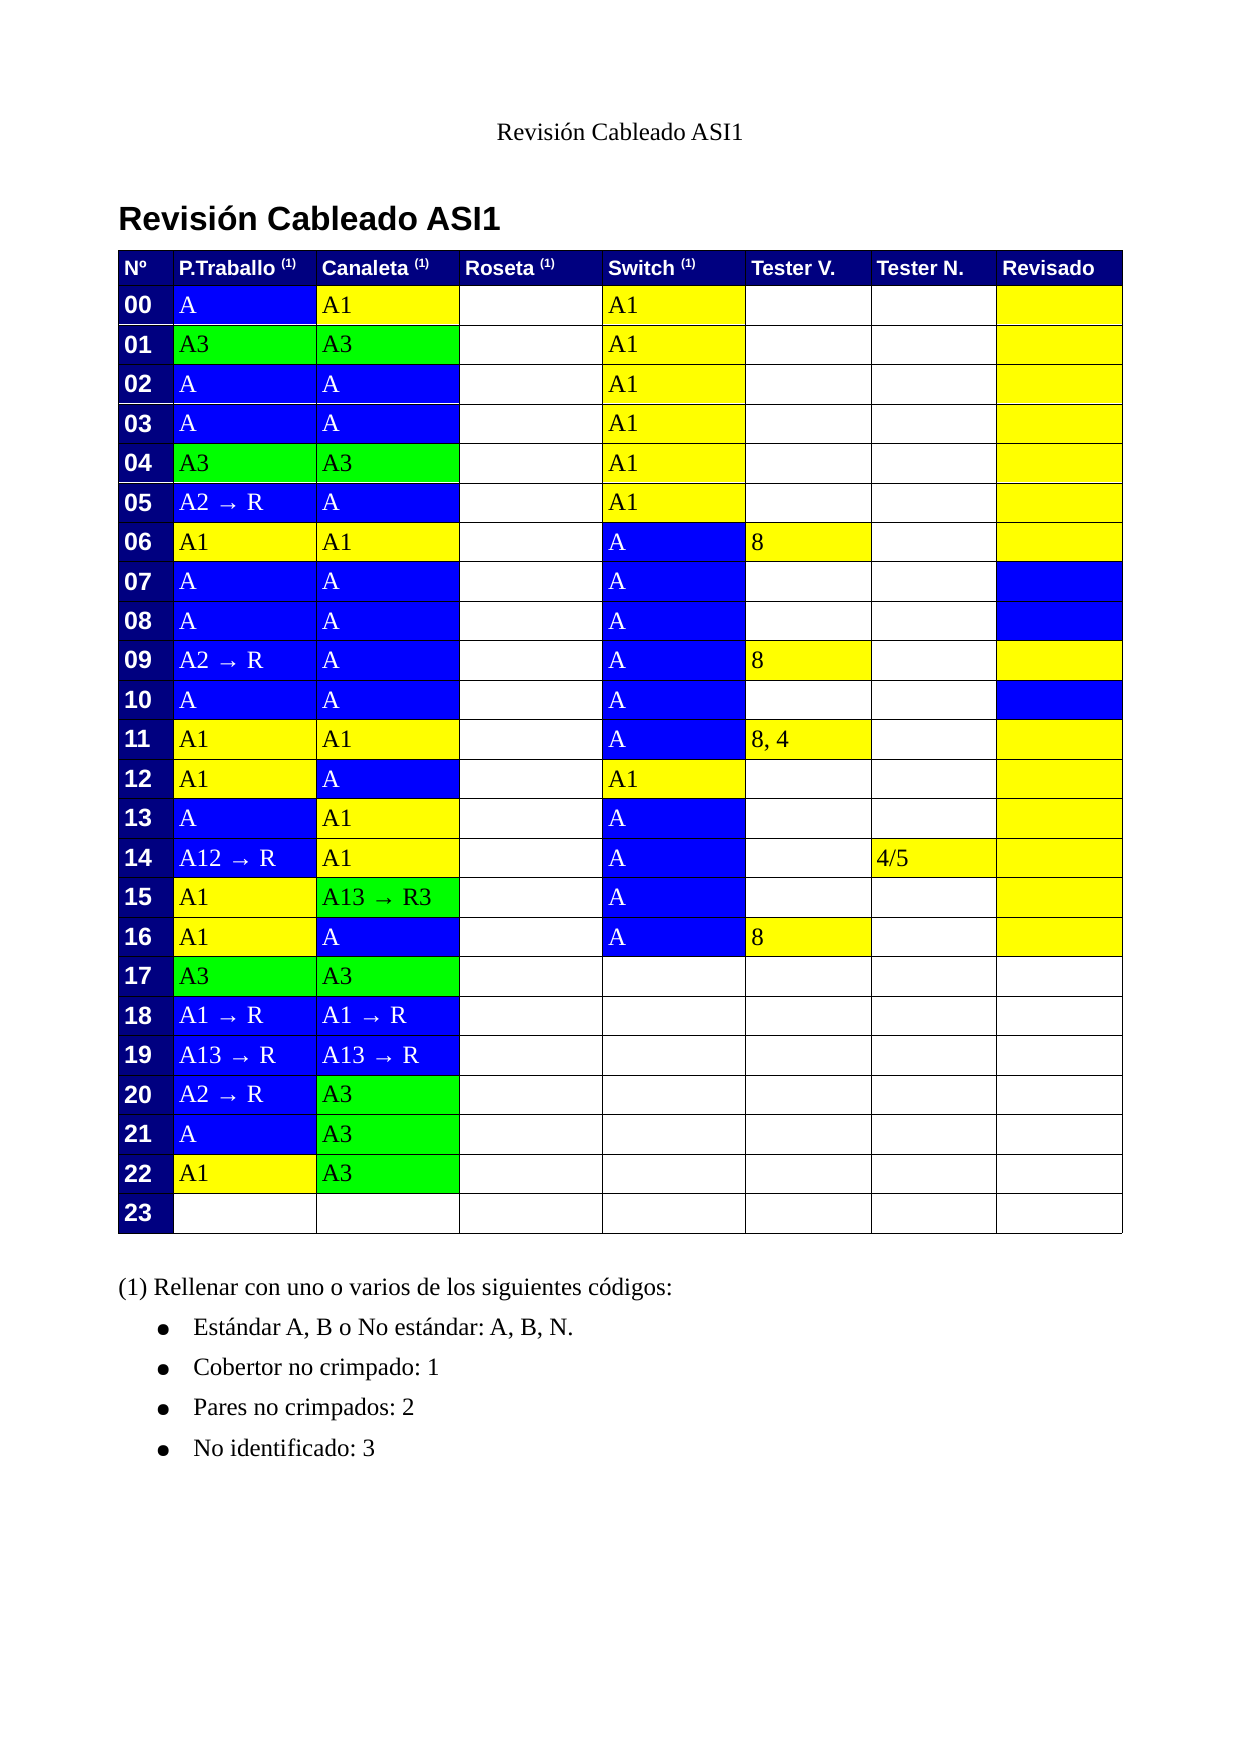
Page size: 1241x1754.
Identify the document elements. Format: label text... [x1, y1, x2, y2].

table_cell A [174, 286, 316, 324]
table_cell [460, 1194, 602, 1233]
table_header P.Traballo (1) [174, 251, 316, 285]
table_cell [460, 1155, 602, 1193]
table_cell [460, 1036, 602, 1075]
table_cell [872, 720, 996, 759]
table_cell [746, 326, 871, 364]
table_cell [746, 1194, 871, 1233]
table_cell [872, 878, 996, 917]
text (1) Rellenar con uno o varios de los siguientes códigos: [118, 1273, 1122, 1301]
table_cell A [317, 365, 459, 403]
table_cell A [603, 562, 745, 601]
table_cell A2 → R [174, 641, 316, 680]
table_cell [997, 444, 1122, 482]
table_cell A [174, 1115, 316, 1154]
table_cell [997, 760, 1122, 798]
table_cell A1 → R [317, 997, 459, 1035]
table_cell [872, 286, 996, 324]
table_cell [872, 484, 996, 522]
table_cell A1 [174, 720, 316, 759]
table_cell 13 [119, 799, 173, 838]
table_cell [603, 1194, 745, 1233]
table_cell A13 → R [317, 1036, 459, 1075]
table_cell [746, 444, 871, 482]
table_cell A1 [603, 405, 745, 443]
table_cell 01 [119, 326, 173, 364]
table_header Switch (1) [603, 251, 745, 285]
table_cell [997, 1076, 1122, 1114]
table_cell [872, 365, 996, 403]
table_cell [746, 997, 871, 1035]
table_cell A [174, 562, 316, 601]
table_cell 8 [746, 523, 871, 561]
table_cell A2 → R [174, 484, 316, 522]
table_cell A [603, 523, 745, 561]
table_cell [997, 997, 1122, 1035]
table_cell [460, 365, 602, 403]
table_header Tester V. [746, 251, 871, 285]
table_cell A [603, 602, 745, 640]
table_cell [746, 484, 871, 522]
table_cell 19 [119, 1036, 173, 1075]
table_cell A13 → R [174, 1036, 316, 1075]
table_cell [746, 878, 871, 917]
table_cell 16 [119, 918, 173, 956]
table_cell [997, 839, 1122, 877]
table_cell A1 [174, 1155, 316, 1193]
table_cell A [603, 878, 745, 917]
table_cell [460, 562, 602, 601]
table_cell A3 [317, 1076, 459, 1114]
table_cell [174, 1194, 316, 1233]
table_cell [997, 681, 1122, 719]
table_cell 15 [119, 878, 173, 917]
table_cell A [174, 365, 316, 403]
table_cell [746, 957, 871, 996]
table_cell [603, 1115, 745, 1154]
table_cell A1 [603, 365, 745, 403]
table_cell A [174, 405, 316, 443]
table_cell A13 → R3 [317, 878, 459, 917]
table_cell A3 [317, 326, 459, 364]
table_cell [872, 1115, 996, 1154]
table_cell [997, 878, 1122, 917]
table_cell [872, 957, 996, 996]
table_cell [460, 1076, 602, 1114]
table_cell [997, 286, 1122, 324]
table_cell [997, 405, 1122, 443]
table_cell 20 [119, 1076, 173, 1114]
table_cell 09 [119, 641, 173, 680]
table_cell [460, 405, 602, 443]
table_cell 03 [119, 405, 173, 443]
table_cell 17 [119, 957, 173, 996]
list Cobertor no crimpado: 1 [156, 1353, 1122, 1381]
table_cell [872, 997, 996, 1035]
table_cell [746, 602, 871, 640]
table_cell A [317, 760, 459, 798]
table_cell [460, 997, 602, 1035]
table_cell A [317, 484, 459, 522]
table_cell 8 [746, 918, 871, 956]
table_cell [603, 1036, 745, 1075]
table_cell 23 [119, 1194, 173, 1233]
table_cell [460, 602, 602, 640]
table_cell 04 [119, 444, 173, 482]
table_cell [872, 562, 996, 601]
table_cell [603, 1076, 745, 1114]
table_cell A [317, 405, 459, 443]
table_cell [872, 444, 996, 482]
list No identificado: 3 [156, 1434, 1122, 1461]
table_cell [746, 1076, 871, 1114]
table_cell A3 [317, 1115, 459, 1154]
table_cell A [603, 720, 745, 759]
table_cell [997, 326, 1122, 364]
table_cell [997, 1115, 1122, 1154]
table_cell [746, 1036, 871, 1075]
table_cell A3 [174, 326, 316, 364]
table_cell [460, 444, 602, 482]
table_cell [997, 720, 1122, 759]
table_cell [746, 365, 871, 403]
subtitle Revisión Cableado ASI1 [118, 200, 1122, 238]
table_cell A [174, 602, 316, 640]
list Pares no crimpados: 2 [156, 1393, 1122, 1421]
table_cell [997, 562, 1122, 601]
table_cell [460, 760, 602, 798]
table_cell [317, 1194, 459, 1233]
table_cell [997, 1036, 1122, 1075]
table_cell [460, 720, 602, 759]
table_cell [460, 484, 602, 522]
table_cell A12 → R [174, 839, 316, 877]
table_cell A3 [317, 1155, 459, 1193]
table_cell [603, 997, 745, 1035]
table_cell A [603, 918, 745, 956]
table_header Canaleta (1) [317, 251, 459, 285]
table_cell [746, 1155, 871, 1193]
table_cell 14 [119, 839, 173, 877]
table_cell A2 → R [174, 1076, 316, 1114]
table_cell [872, 760, 996, 798]
table_cell [872, 918, 996, 956]
table_cell A1 [174, 760, 316, 798]
table_cell A1 [317, 286, 459, 324]
table_cell [460, 878, 602, 917]
table_cell [746, 405, 871, 443]
table_cell [872, 799, 996, 838]
table_cell [460, 1115, 602, 1154]
table_cell [997, 799, 1122, 838]
table_cell 4/5 [872, 839, 996, 877]
list Estándar A, B o No estándar: A, B, N. [156, 1313, 1122, 1341]
table_cell A1 [174, 523, 316, 561]
table_cell A1 [603, 286, 745, 324]
table_cell [997, 602, 1122, 640]
table_cell [603, 1155, 745, 1193]
table_cell A3 [317, 444, 459, 482]
table_header Tester N. [872, 251, 996, 285]
table_cell A [603, 799, 745, 838]
table_cell [746, 681, 871, 719]
table_cell 21 [119, 1115, 173, 1154]
table_cell [746, 839, 871, 877]
table_cell [460, 799, 602, 838]
table_cell A [317, 641, 459, 680]
table_cell [746, 799, 871, 838]
table_cell 18 [119, 997, 173, 1035]
table_cell [872, 602, 996, 640]
table_cell A1 [603, 444, 745, 482]
table_cell [460, 641, 602, 680]
table_cell [603, 957, 745, 996]
table_cell [872, 681, 996, 719]
table_cell A [174, 681, 316, 719]
table_cell A3 [174, 444, 316, 482]
table_cell [997, 484, 1122, 522]
table_cell A1 [317, 799, 459, 838]
table_cell [460, 286, 602, 324]
table_cell 10 [119, 681, 173, 719]
table_cell [872, 1155, 996, 1193]
table_header Revisado [997, 251, 1122, 285]
table_cell [460, 326, 602, 364]
table_cell [872, 1076, 996, 1114]
table_cell 06 [119, 523, 173, 561]
table_cell A [603, 641, 745, 680]
table_cell [997, 523, 1122, 561]
table_cell A1 [603, 326, 745, 364]
table_cell [872, 523, 996, 561]
table_cell 22 [119, 1155, 173, 1193]
table_cell A1 [174, 878, 316, 917]
table_cell A3 [317, 957, 459, 996]
table_cell A [317, 562, 459, 601]
table_cell [460, 918, 602, 956]
table_cell 12 [119, 760, 173, 798]
table_cell A1 → R [174, 997, 316, 1035]
table_cell A [317, 602, 459, 640]
table_cell [746, 760, 871, 798]
table_cell [460, 523, 602, 561]
table_cell [872, 326, 996, 364]
table_cell [460, 957, 602, 996]
table_cell 08 [119, 602, 173, 640]
table_cell [997, 918, 1122, 956]
table_cell 02 [119, 365, 173, 403]
table_cell [746, 562, 871, 601]
table_cell A [603, 839, 745, 877]
table_cell A1 [317, 720, 459, 759]
table_cell [746, 1115, 871, 1154]
table_cell 07 [119, 562, 173, 601]
table_cell [872, 641, 996, 680]
table_cell A1 [317, 839, 459, 877]
table_cell A3 [174, 957, 316, 996]
table_cell 8, 4 [746, 720, 871, 759]
table_header Nº [119, 251, 173, 285]
table_cell A [317, 681, 459, 719]
table_cell [746, 286, 871, 324]
table_cell A [317, 918, 459, 956]
table_cell [460, 681, 602, 719]
table_cell 00 [119, 286, 173, 324]
table_cell A [174, 799, 316, 838]
table_cell [872, 1194, 996, 1233]
table_header Roseta (1) [460, 251, 602, 285]
table_cell [997, 641, 1122, 680]
table_cell [997, 957, 1122, 996]
table_cell [997, 1194, 1122, 1233]
table_cell 11 [119, 720, 173, 759]
table_cell A1 [174, 918, 316, 956]
table_cell A1 [317, 523, 459, 561]
table_cell [997, 1155, 1122, 1193]
table_cell A1 [603, 484, 745, 522]
table_cell A [603, 681, 745, 719]
table_cell 8 [746, 641, 871, 680]
table_cell 05 [119, 484, 173, 522]
table_cell [872, 1036, 996, 1075]
table_cell [872, 405, 996, 443]
table_cell [460, 839, 602, 877]
table_cell A1 [603, 760, 745, 798]
table_cell [997, 365, 1122, 403]
